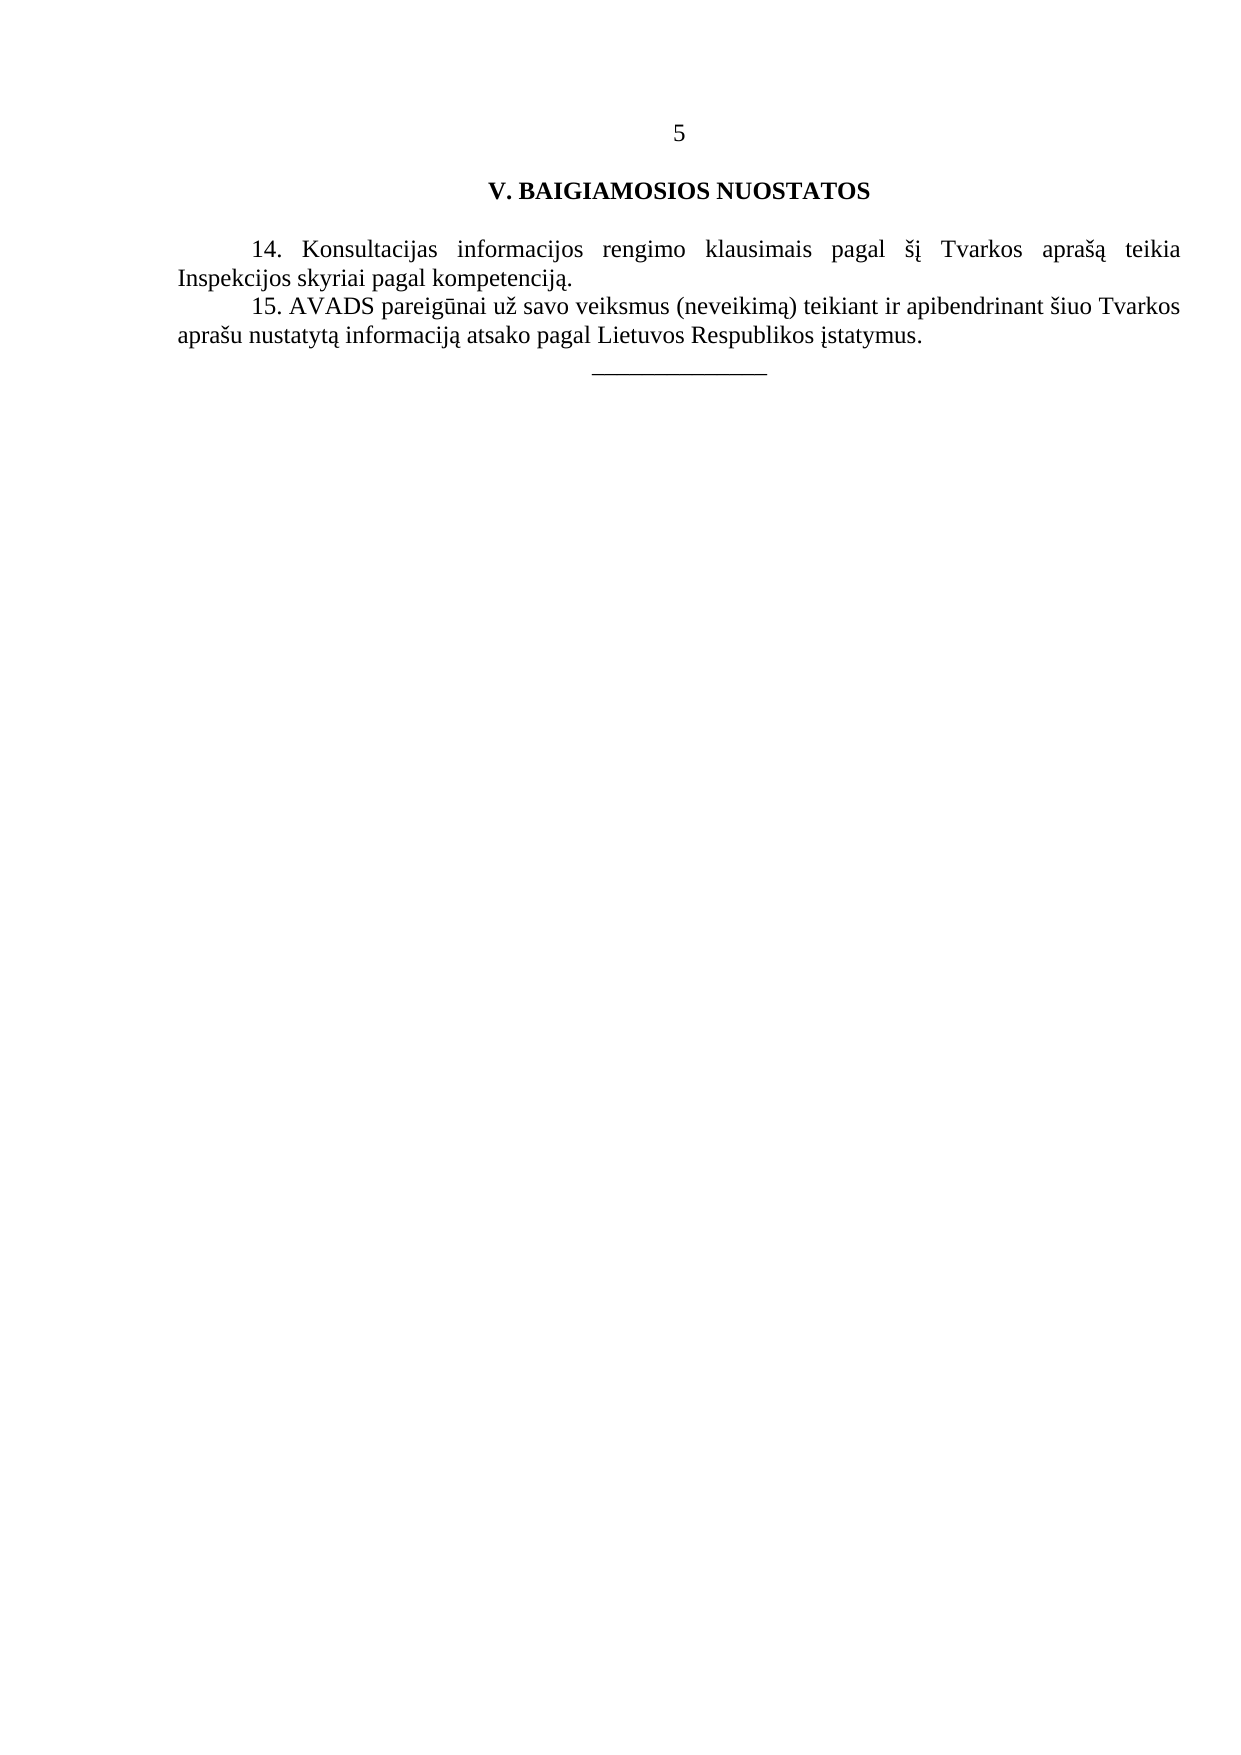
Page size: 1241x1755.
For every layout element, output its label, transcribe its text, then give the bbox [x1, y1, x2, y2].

text 15. AVADS pareigūnai už savo veiksmus (neveikimą) teikiant ir apibendrinant šiuo Tvarkos aprašu nustatytą informaciją atsako pagal Lietuvos Respublikos įstatymus. [177, 291, 1181, 349]
text ______________ [177, 349, 1181, 378]
text 14. Konsultacijas informacijos rengimo klausimais pagal šį Tvarkos aprašą teikia Inspekcijos skyriai pagal kompetenciją. [177, 234, 1181, 291]
text V. BAIGIAMOSIOS NUOSTATOS [177, 176, 1181, 205]
